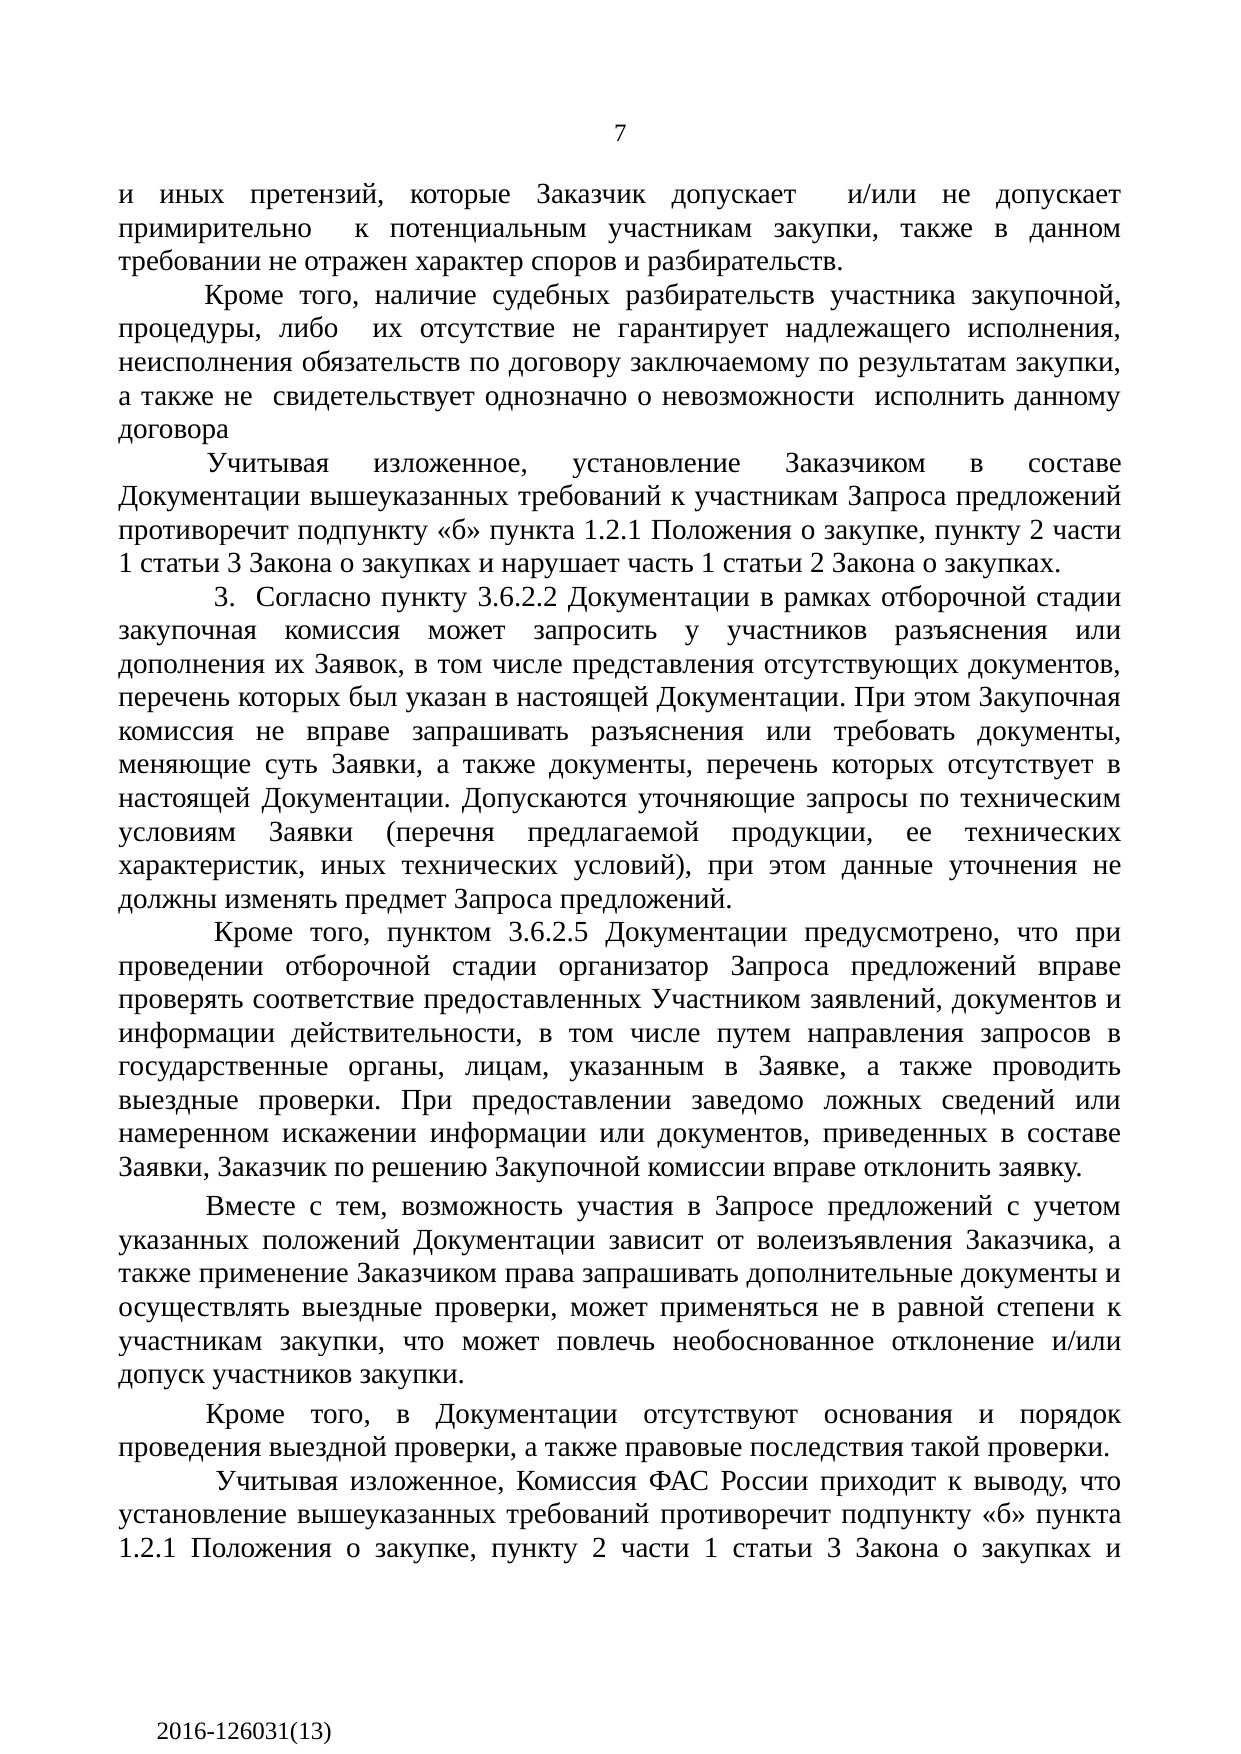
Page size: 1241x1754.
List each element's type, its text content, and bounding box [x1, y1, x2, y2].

text 3. Согласно пункту 3.6.2.2 Документации в рамках отборочной стадии закупочная комиссия может запросить у участников разъяснения или дополнения их Заявок, в том числе представления отсутствующих документов, перечень которых был указан в настоящей Документации. При этом Закупочная комиссия не вправе запрашивать разъяснения или требовать документы, меняющие суть Заявки, а также документы, перечень которых отсутствует в настоящей Документации. Допускаются уточняющие запросы по техническим условиям Заявки (перечня предлагаемой продукции, ее технических характеристик, иных технических условий), при этом данные уточнения не должны изменять предмет Запроса предложений. [118, 579, 1122, 914]
text и иных претензий, которые Заказчик допускает и/или не допускает примирительно к потенциальным участникам закупки, также в данном требовании не отражен характер споров и разбирательств. [118, 176, 1122, 277]
text Учитывая изложенное, установление Заказчиком в составе Документации вышеуказанных требований к участникам Запроса предложений противоречит подпункту «б» пункта 1.2.1 Положения о закупке, пункту 2 части 1 статьи 3 Закона о закупках и нарушает часть 1 статьи 2 Закона о закупках. [118, 445, 1122, 579]
text Учитывая изложенное, Комиссия ФАС России приходит к выводу, что установление вышеуказанных требований противоречит подпункту «б» пункта 1.2.1 Положения о закупке, пункту 2 части 1 статьи 3 Закона о закупках и [118, 1463, 1122, 1563]
text Кроме того, наличие судебных разбирательств участника закупочной, процедуры, либо их отсутствие не гарантирует надлежащего исполнения, неисполнения обязательств по договору заключаемому по результатам закупки, а также не свидетельствует однозначно о невозможности исполнить данному договора [118, 277, 1122, 445]
text Вместе с тем, возможность участия в Запросе предложений с учетом указанных положений Документации зависит от волеизъявления Заказчика, а также применение Заказчиком права запрашивать дополнительные документы и осуществлять выездные проверки, может применяться не в равной степени к участникам закупки, что может повлечь необоснованное отклонение и/или допуск участников закупки. [118, 1188, 1122, 1390]
text Кроме того, в Документации отсутствуют основания и порядок проведения выездной проверки, а также правовые последствия такой проверки. [118, 1396, 1122, 1463]
text Кроме того, пунктом 3.6.2.5 Документации предусмотрено, что при проведении отборочной стадии организатор Запроса предложений вправе проверять соответствие предоставленных Участником заявлений, документов и информации действительности, в том числе путем направления запросов в государственные органы, лицам, указанным в Заявке, а также проводить выездные проверки. При предоставлении заведомо ложных сведений или намеренном искажении информации или документов, приведенных в составе Заявки, Заказчик по решению Закупочной комиссии вправе отклонить заявку. [118, 914, 1122, 1183]
